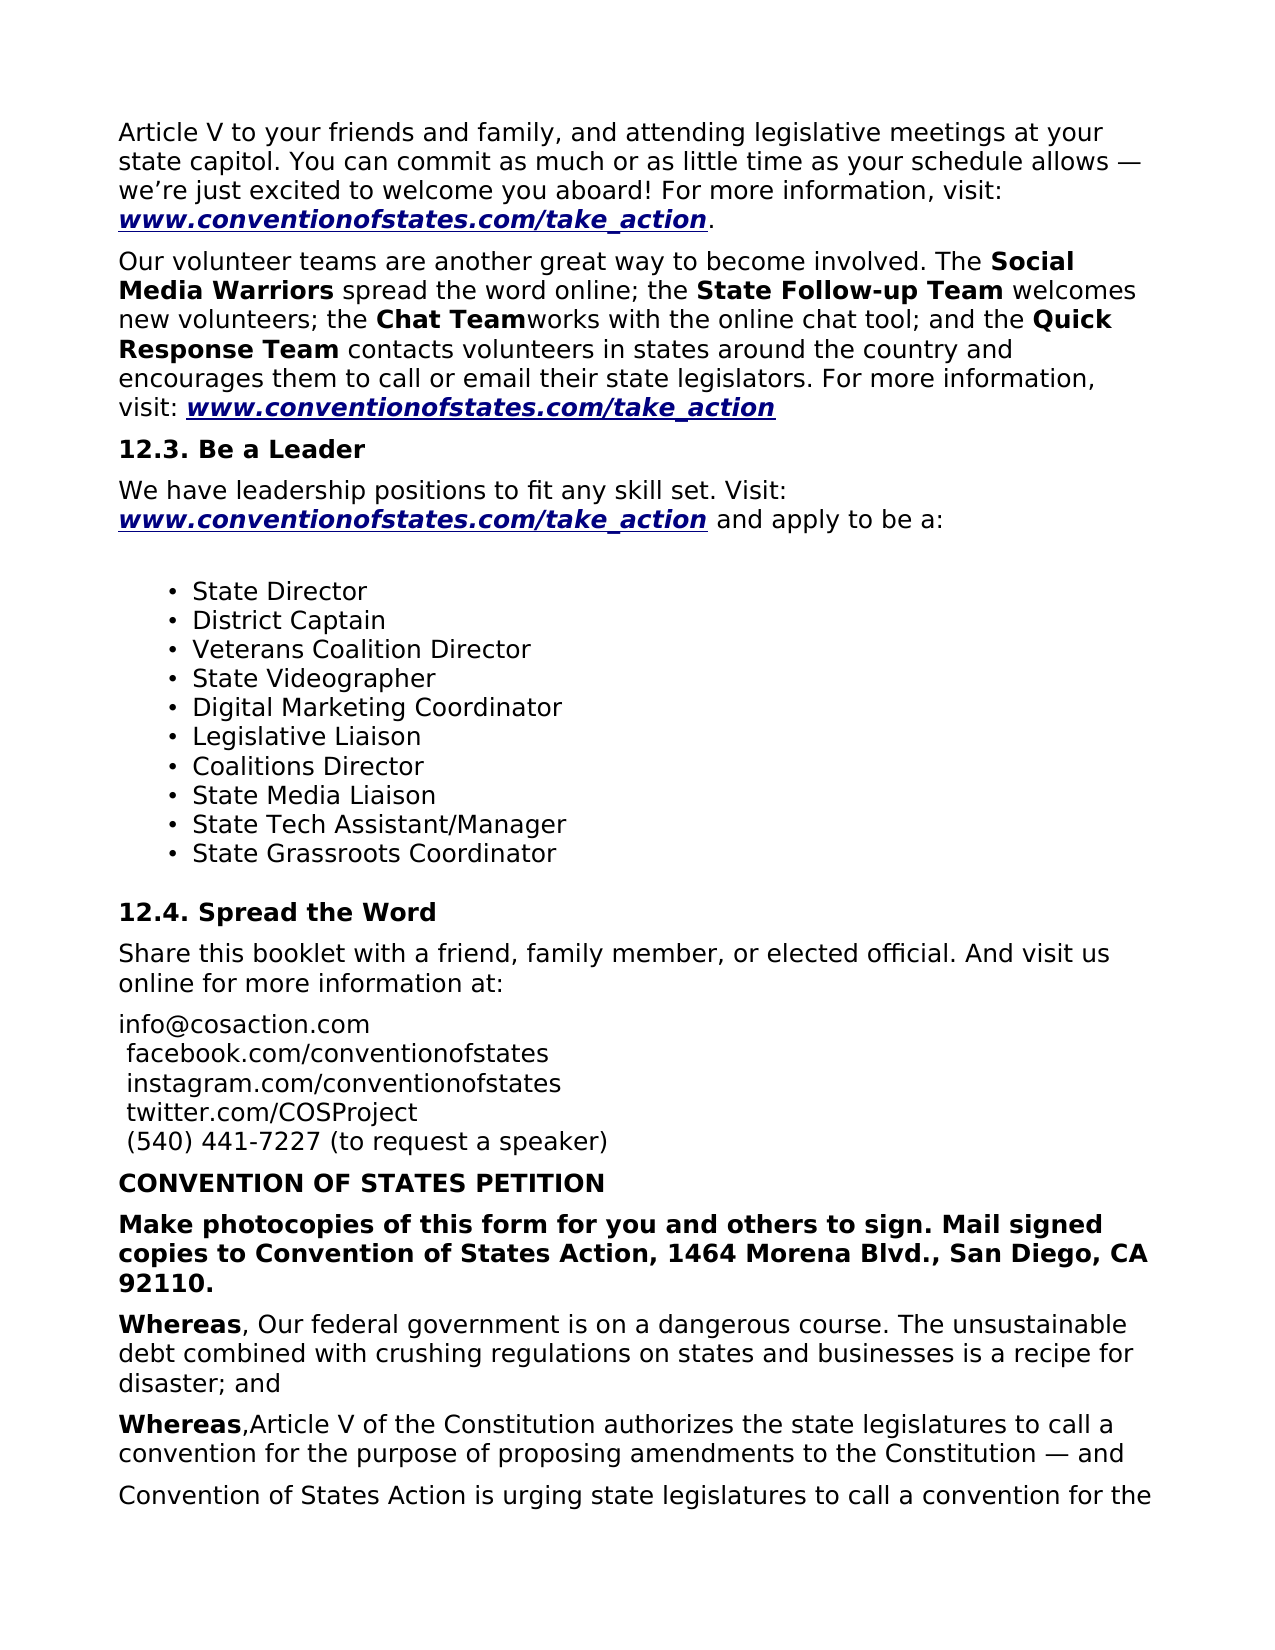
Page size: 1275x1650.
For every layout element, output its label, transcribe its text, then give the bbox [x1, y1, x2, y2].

list Veterans Coalition Director [177, 635, 1157, 664]
list State Director [177, 577, 1157, 606]
text 12.4. Spread the Word [118, 898, 1157, 927]
text Whereas,Article V of the Constitution authorizes the state legislatures to call a convention for the purpose of proposing amendments to the Constitution — and [118, 1410, 1157, 1469]
text Share this booklet with a friend, family member, or elected official. And visit us online for more information at: [118, 939, 1157, 998]
text Convention of States Action is urging state legislatures to call a convention for the [118, 1481, 1157, 1510]
text We have leadership positions to fit any skill set. Visit: www.conventionofstates.com/take_action and apply to be a: [118, 476, 1157, 535]
list District Captain [177, 606, 1157, 635]
text 12.3. Be a Leader [118, 435, 1157, 464]
text Whereas, Our federal government is on a dangerous course. The unsustainable debt combined with crushing regulations on states and businesses is a recipe for disaster; and [118, 1310, 1157, 1398]
text info@cosaction.com facebook.com/conventionofstates instagram.com/conventionofstates twitter.com/COSProject (540) 441-7227 (to request a speaker) [118, 1010, 1157, 1156]
text Our volunteer teams are another great way to become involved. The Social Media Warriors spread the word online; the State Follow-up Team welcomes new volunteers; the Chat Teamworks with the online chat tool; and the Quick Response Team contacts volunteers in states around the country and encourages them to call or email their state legislators. For more information, visit: www.conventionofstates.com/take_action [118, 247, 1157, 422]
text CONVENTION OF STATES PETITION [118, 1169, 1157, 1198]
text Article V to your friends and family, and attending legislative meetings at your state capitol. You can commit as much or as little time as your schedule allows — we’re just excited to welcome you aboard! For more information, visit: www.conventionofstates.com/take_action. [118, 118, 1157, 235]
list Coalitions Director [177, 752, 1157, 781]
list State Videographer [177, 664, 1157, 693]
list State Tech Assistant/Manager [177, 810, 1157, 839]
list State Media Liaison [177, 781, 1157, 810]
list State Grassroots Coordinator [177, 839, 1157, 868]
list Legislative Liaison [177, 723, 1157, 752]
list Digital Marketing Coordinator [177, 693, 1157, 723]
text Make photocopies of this form for you and others to sign. Mail signed copies to Convention of States Action, 1464 Morena Blvd., San Diego, CA 92110. [118, 1210, 1157, 1298]
